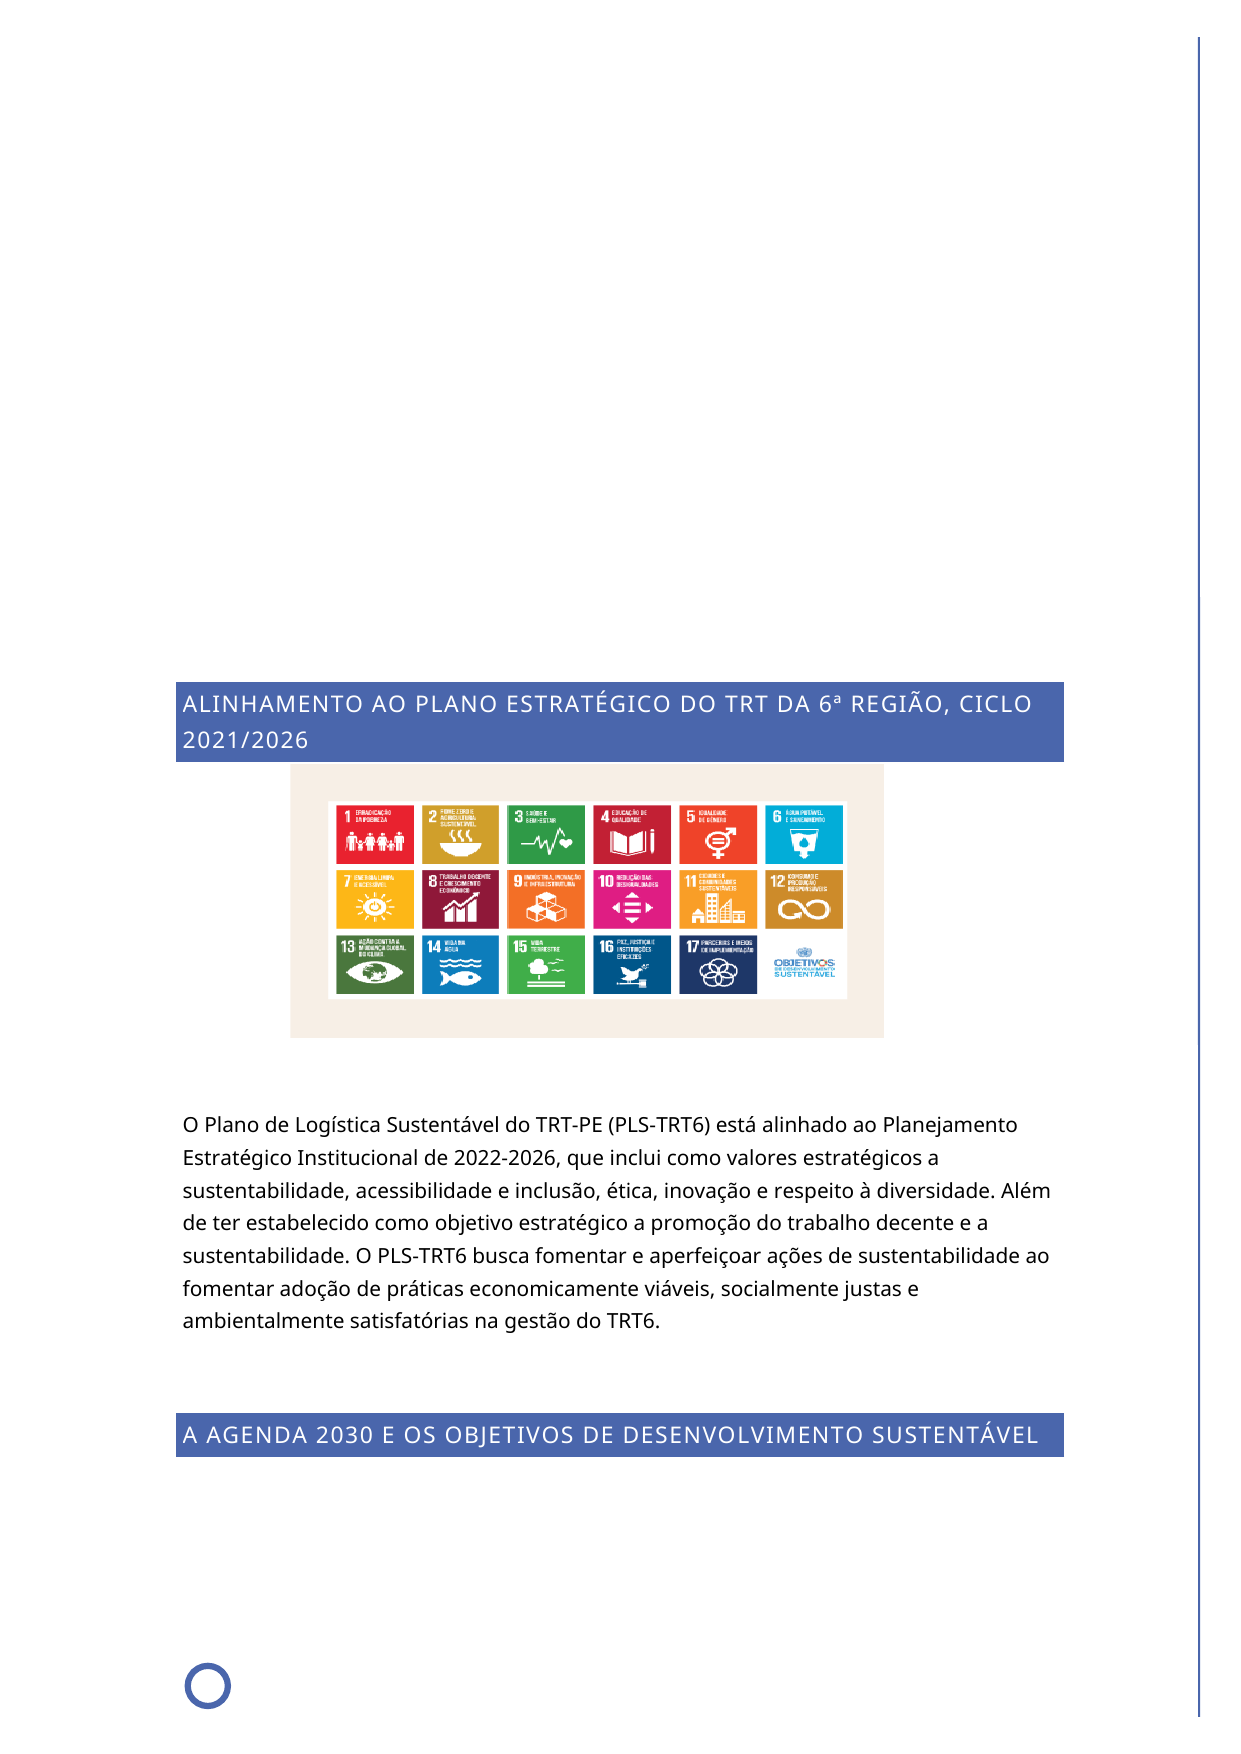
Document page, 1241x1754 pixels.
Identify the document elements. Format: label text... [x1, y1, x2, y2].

subtitle A Agenda 2030 e os Objetivos de Desenvolvimento Sustentável [183, 1419, 1058, 1451]
picture [290, 764, 884, 1038]
text O Plano de Logística Sustentável do TRT-PE (PLS-TRT6) está alinhado ao Planejamento Estratégico Institucional de 2022-2026, que inclui como valores estratégicos a sustentabilidade, acessibilidade e inclusão, ética, inovação e respeito à diversidade. Além de ter estabelecido como objetivo estratégico a promoção do trabalho decente e a sustentabilidade. O PLS-TRT6 busca fomentar e aperfeiçoar ações de sustentabilidade ao fomentar adoção de práticas economicamente viáveis, socialmente justas e ambientalmente satisfatórias na gestão do TRT6. [182, 1111, 1058, 1335]
subtitle Alinhamento ao Plano Estratégico do TRT da 6ª Região, Ciclo 2021/2026 [183, 688, 1058, 756]
